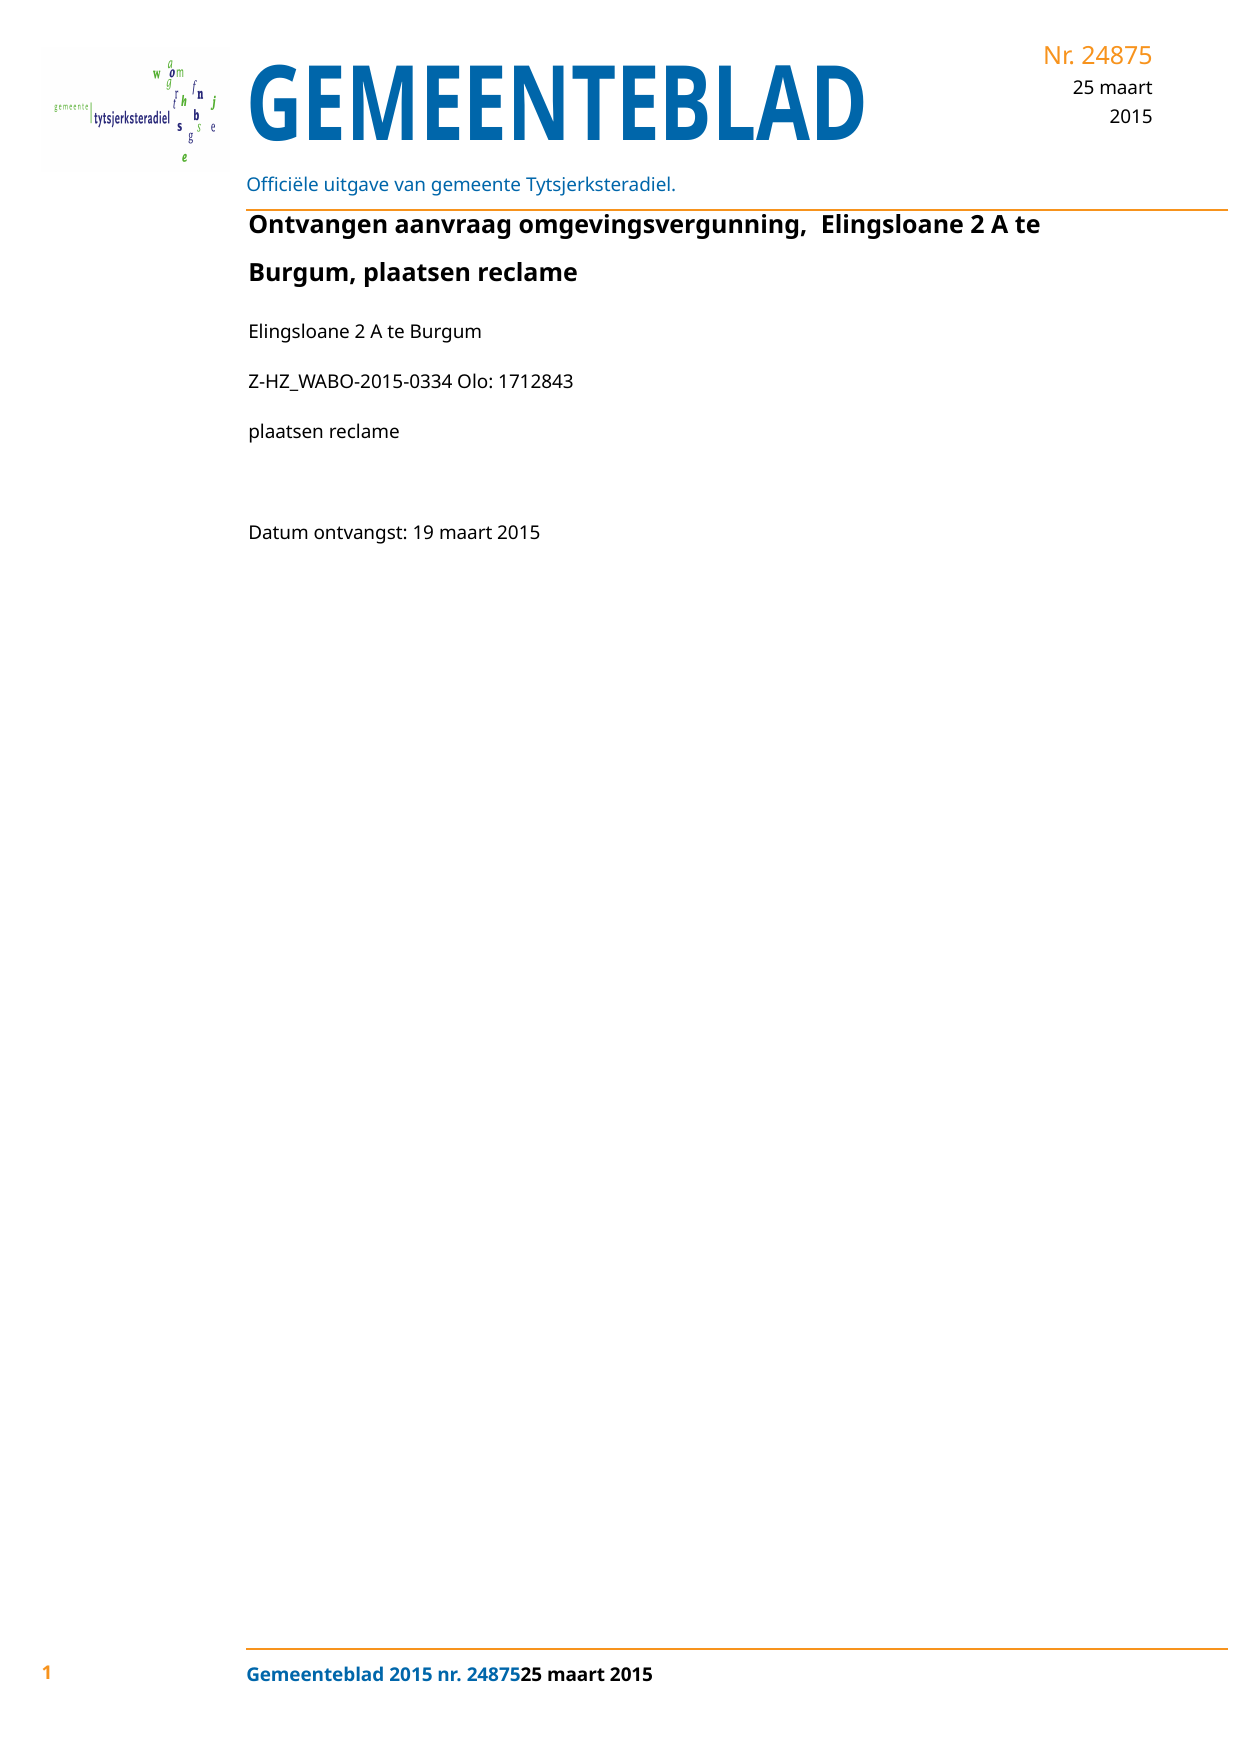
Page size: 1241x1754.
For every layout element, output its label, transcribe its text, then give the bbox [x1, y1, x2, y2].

text Datum ontvangst: 19 maart 2015 [248, 519, 1152, 545]
text Ontvangen aanvraag omgevingsvergunning, Elingsloane 2 A te Burgum, plaatsen reclame [248, 211, 1152, 288]
picture [41, 47, 231, 172]
text plaatsen reclame [248, 419, 1152, 444]
text Elingsloane 2 A te Burgum [248, 318, 1152, 344]
text Z-HZ_WABO-2015-0334 Olo: 1712843 [248, 368, 1152, 394]
